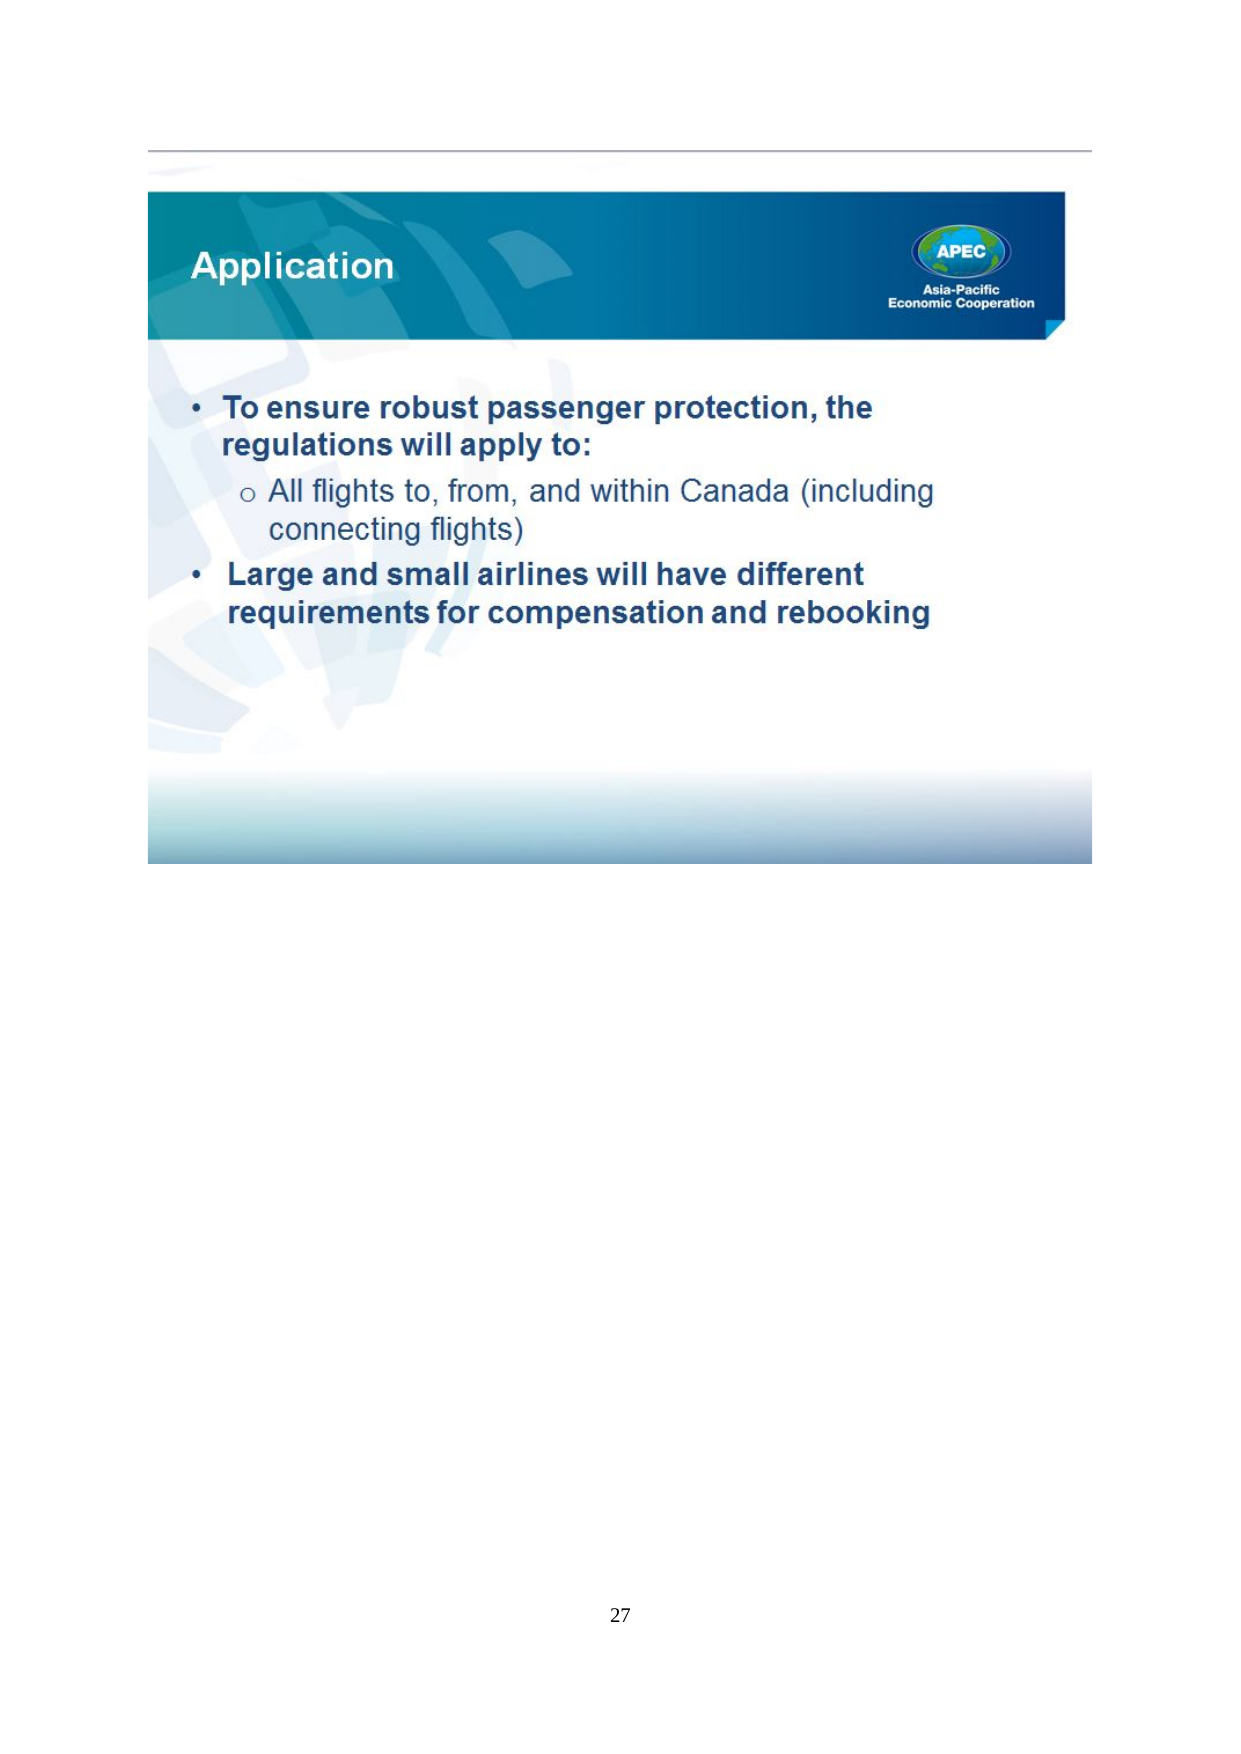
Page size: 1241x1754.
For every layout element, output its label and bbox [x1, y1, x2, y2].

picture [147, 150, 1093, 864]
